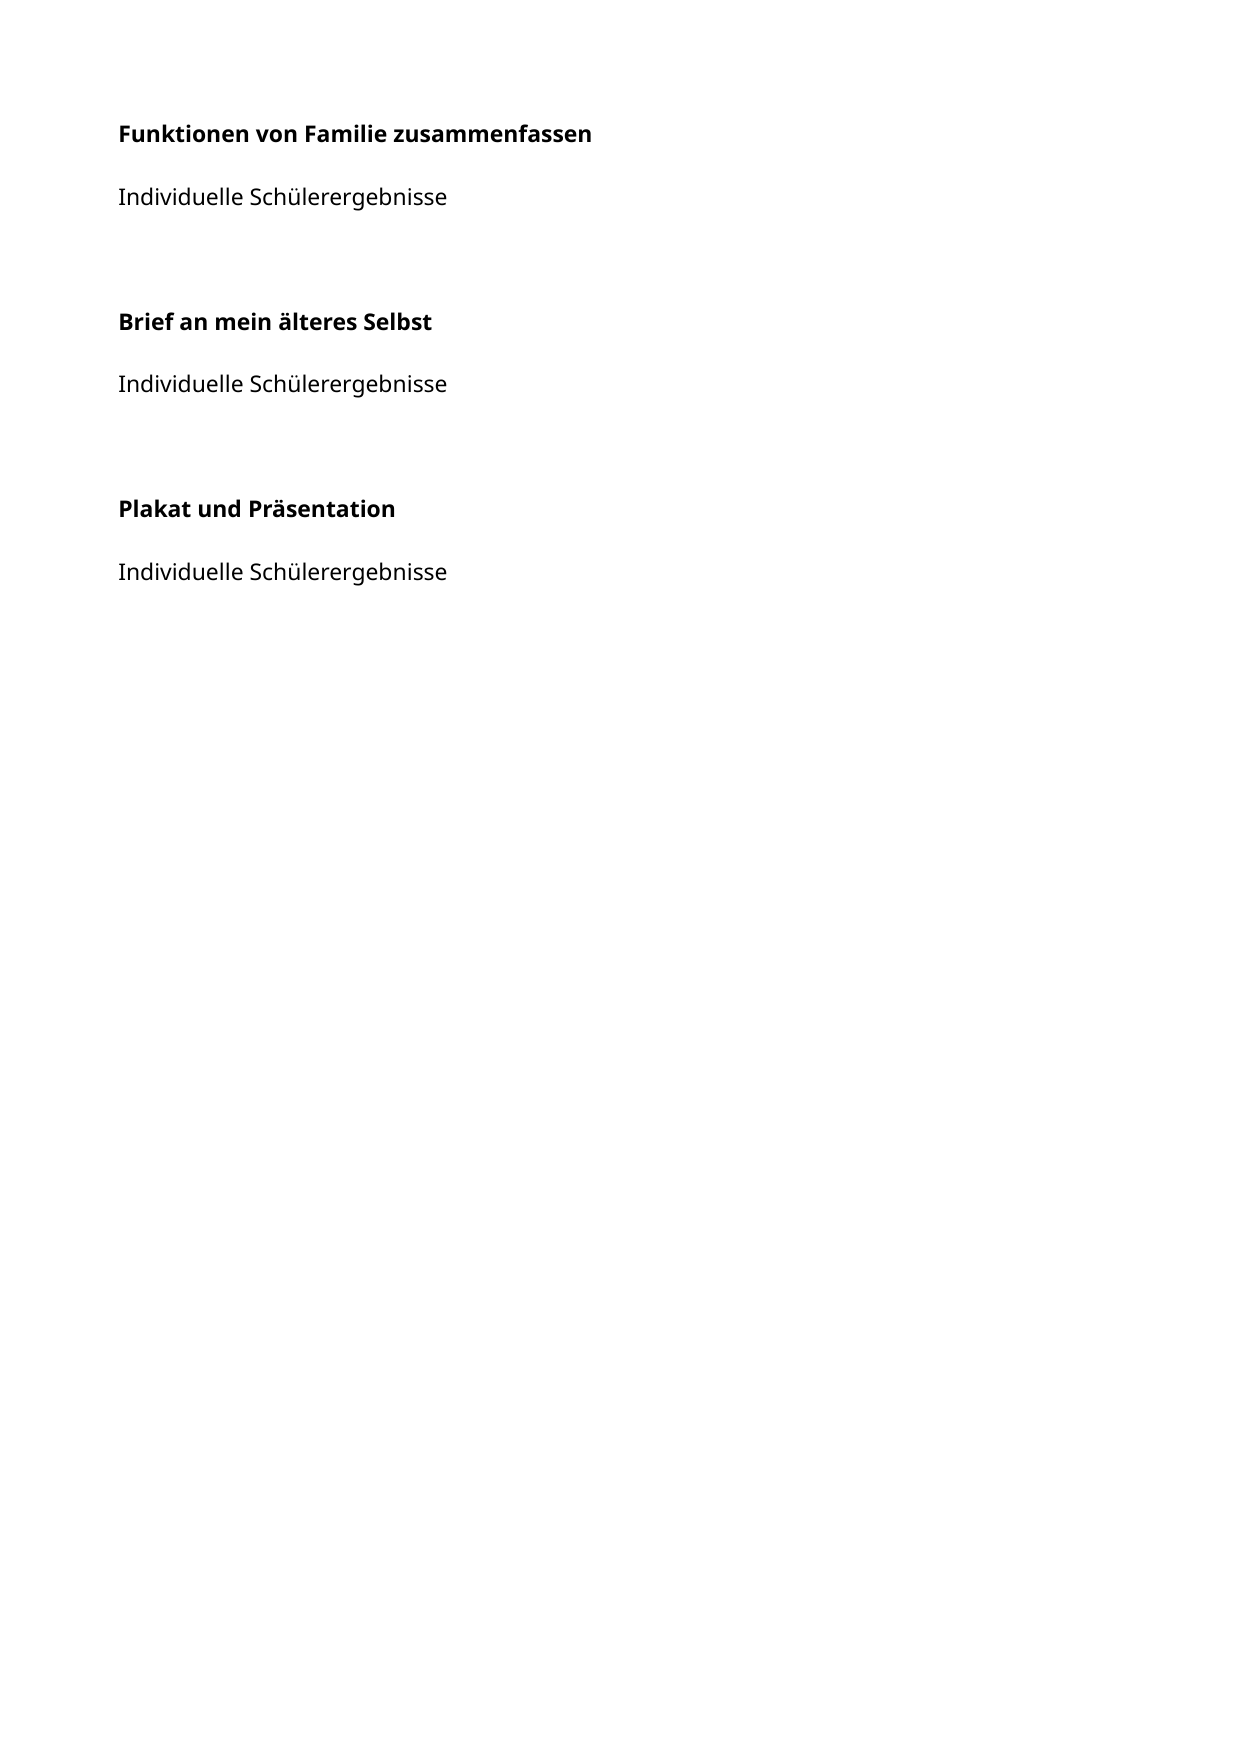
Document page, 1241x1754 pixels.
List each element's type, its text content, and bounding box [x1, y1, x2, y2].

text Brief an mein älteres Selbst [118, 306, 1122, 337]
text Individuelle Schülerergebnisse [118, 368, 1122, 399]
text Individuelle Schülerergebnisse [118, 556, 1122, 587]
text Plakat und Präsentation [118, 493, 1122, 524]
text Individuelle Schülerergebnisse [118, 181, 1122, 212]
text Funktionen von Familie zusammenfassen [118, 118, 1122, 149]
